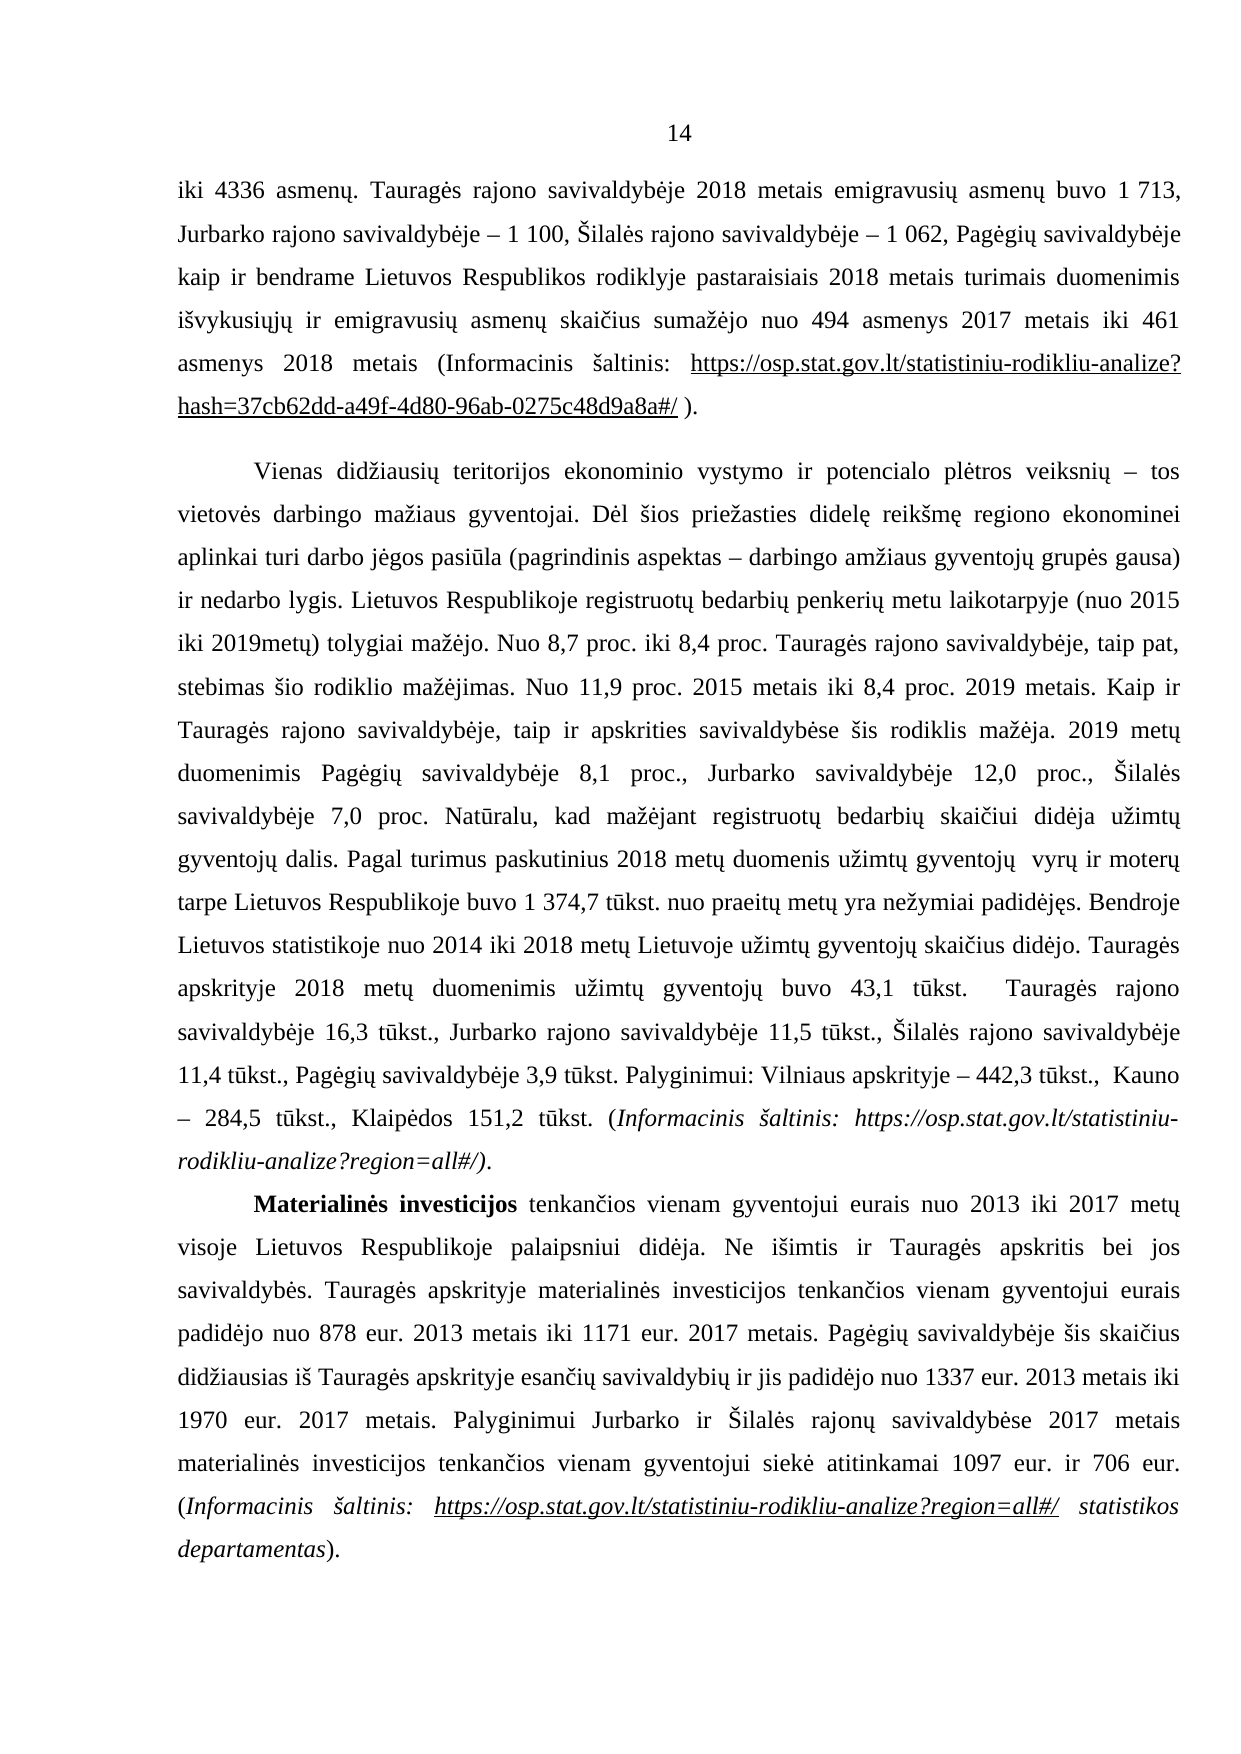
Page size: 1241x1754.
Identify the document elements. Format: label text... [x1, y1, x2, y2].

text Materialinės investicijos tenkančios vienam gyventojui eurais nuo 2013 iki 2017 metų visoje Lietuvos Respublikoje palaipsniui didėja. Ne išimtis ir Tauragės apskritis bei jos savivaldybės. Tauragės apskrityje materialinės investicijos tenkančios vienam gyventojui eurais padidėjo nuo 878 eur. 2013 metais iki 1171 eur. 2017 metais. Pagėgių savivaldybėje šis skaičius didžiausias iš Tauragės apskrityje esančių savivaldybių ir jis padidėjo nuo 1337 eur. 2013 metais iki 1970 eur. 2017 metais. Palyginimui Jurbarko ir Šilalės rajonų savivaldybėse 2017 metais materialinės investicijos tenkančios vienam gyventojui siekė atitinkamai 1097 eur. ir 706 eur. (Informacinis šaltinis: https://osp.stat.gov.lt/statistiniu-rodikliu-analize?region=all#/ statistikos departamentas). [177, 1189, 1181, 1563]
text Vienas didžiausių teritorijos ekonominio vystymo ir potencialo plėtros veiksnių – tos vietovės darbingo mažiaus gyventojai. Dėl šios priežasties didelę reikšmę regiono ekonominei aplinkai turi darbo jėgos pasiūla (pagrindinis aspektas – darbingo amžiaus gyventojų grupės gausa) ir nedarbo lygis. Lietuvos Respublikoje registruotų bedarbių penkerių metu laikotarpyje (nuo 2015 iki 2019metų) tolygiai mažėjo. Nuo 8,7 proc. iki 8,4 proc. Tauragės rajono savivaldybėje, taip pat, stebimas šio rodiklio mažėjimas. Nuo 11,9 proc. 2015 metais iki 8,4 proc. 2019 metais. Kaip ir Tauragės rajono savivaldybėje, taip ir apskrities savivaldybėse šis rodiklis mažėja. 2019 metų duomenimis Pagėgių savivaldybėje 8,1 proc., Jurbarko savivaldybėje 12,0 proc., Šilalės savivaldybėje 7,0 proc. Natūralu, kad mažėjant registruotų bedarbių skaičiui didėja užimtų gyventojų dalis. Pagal turimus paskutinius 2018 metų duomenis užimtų gyventojų vyrų ir moterų tarpe Lietuvos Respublikoje buvo 1 374,7 tūkst. nuo praeitų metų yra nežymiai padidėjęs. Bendroje Lietuvos statistikoje nuo 2014 iki 2018 metų Lietuvoje užimtų gyventojų skaičius didėjo. Tauragės apskrityje 2018 metų duomenimis užimtų gyventojų buvo 43,1 tūkst. Tauragės rajono savivaldybėje 16,3 tūkst., Jurbarko rajono savivaldybėje 11,5 tūkst., Šilalės rajono savivaldybėje 11,4 tūkst., Pagėgių savivaldybėje 3,9 tūkst. Palyginimui: Vilniaus apskrityje – 442,3 tūkst., Kauno – 284,5 tūkst., Klaipėdos 151,2 tūkst. (Informacinis šaltinis: https://osp.stat.gov.lt/statistiniu-rodikliu-analize?region=all#/). [177, 456, 1181, 1175]
text iki 4336 asmenų. Tauragės rajono savivaldybėje 2018 metais emigravusių asmenų buvo 1 713, Jurbarko rajono savivaldybėje – 1 100, Šilalės rajono savivaldybėje – 1 062, Pagėgių savivaldybėje kaip ir bendrame Lietuvos Respublikos rodiklyje pastaraisiais 2018 metais turimais duomenimis išvykusiųjų ir emigravusių asmenų skaičius sumažėjo nuo 494 asmenys 2017 metais iki 461 asmenys 2018 metais (Informacinis šaltinis: https://osp.stat.gov.lt/statistiniu-rodikliu-analize?hash=37cb62dd-a49f-4d80-96ab-0275c48d9a8a#/ ). [177, 176, 1181, 420]
